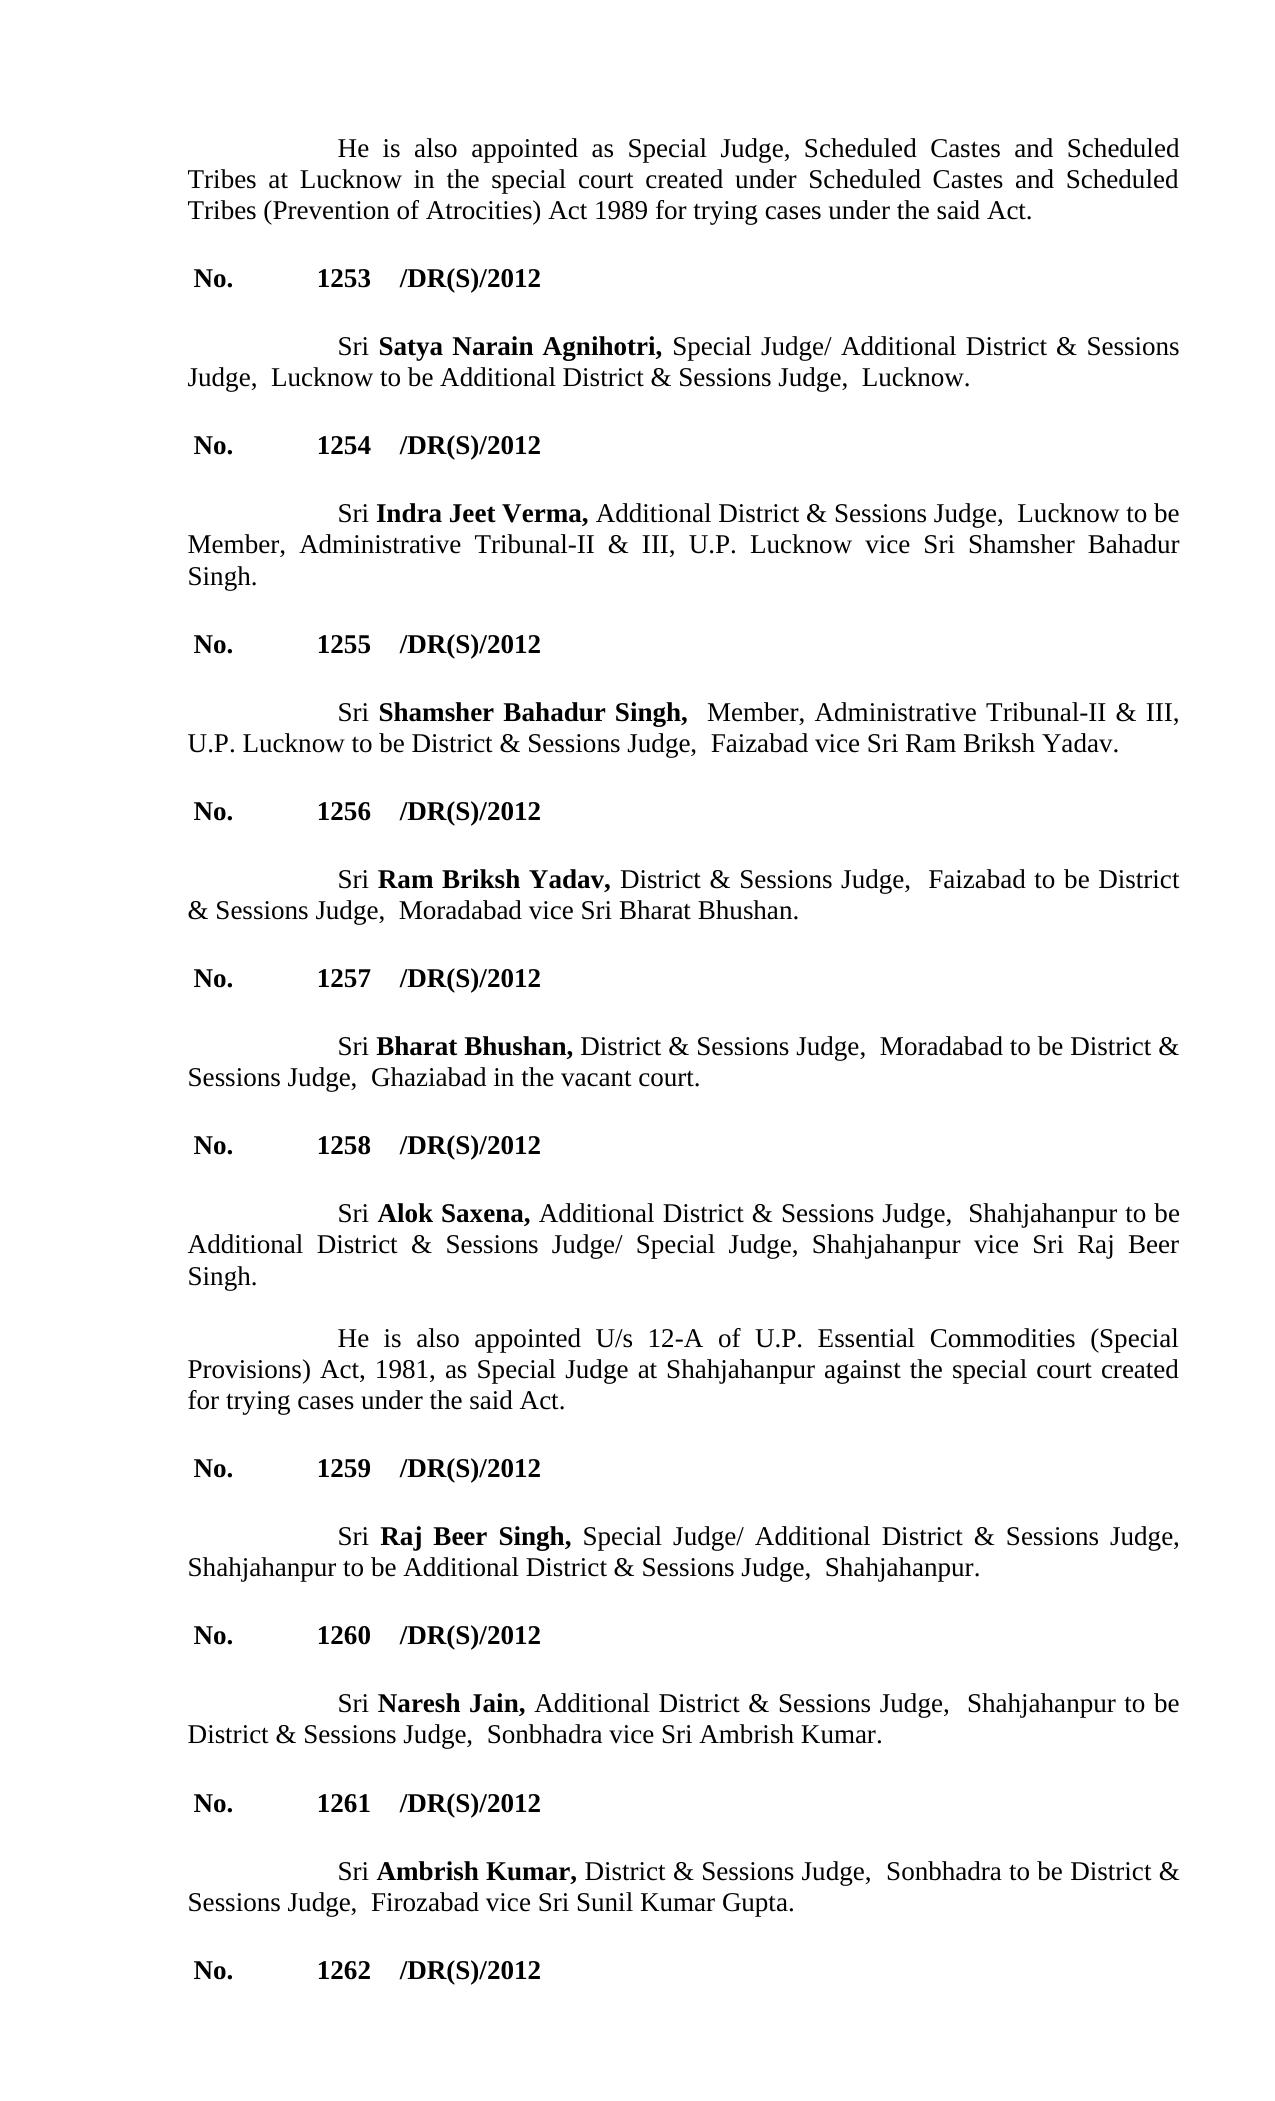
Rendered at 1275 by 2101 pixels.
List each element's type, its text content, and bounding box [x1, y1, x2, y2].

table_header No. [188, 1447, 273, 1489]
table_header [274, 1781, 394, 1823]
text He is also appointed U/s 12-A of U.P. Essential Commodities (Special Provisions) Act, 1981, as Special Judge at Shahjahanpur against the special court created for trying cases under the said Act. [187, 1322, 1181, 1415]
table_header [274, 789, 394, 832]
table_header No. [188, 622, 273, 665]
text Sri Satya Narain Agnihotri, Special Judge/ Additional District & Sessions Judge, Lucknow to be Additional District & Sessions Judge, Lucknow. [187, 330, 1181, 393]
table_header [274, 1124, 394, 1166]
table_header [274, 622, 394, 665]
table_header [274, 257, 394, 299]
table_header No. [188, 1781, 273, 1823]
table_header No. [188, 1124, 273, 1166]
table_header /DR(S)/2012 [394, 1781, 678, 1823]
table_header No. [188, 1614, 273, 1656]
text Sri Shamsher Bahadur Singh, Member, Administrative Tribunal-II & III, U.P. Lucknow to be District & Sessions Judge, Faizabad vice Sri Ram Briksh Yadav. [187, 696, 1181, 758]
text Sri Alok Saxena, Additional District & Sessions Judge, Shahjahanpur to be Additional District & Sessions Judge/ Special Judge, Shahjahanpur vice Sri Raj Beer Singh. [187, 1197, 1181, 1291]
table_header No. [188, 1948, 273, 1991]
table_header [274, 1447, 394, 1489]
table_header [274, 956, 394, 999]
table_header [274, 1948, 394, 1991]
text Sri Bharat Bhushan, District & Sessions Judge, Moradabad to be District & Sessions Judge, Ghaziabad in the vacant court. [187, 1030, 1181, 1092]
table_header /DR(S)/2012 [394, 257, 678, 299]
table_header /DR(S)/2012 [394, 956, 678, 999]
table_header No. [188, 257, 273, 299]
table_header [274, 1614, 394, 1656]
text Sri Raj Beer Singh, Special Judge/ Additional District & Sessions Judge, Shahjahanpur to be Additional District & Sessions Judge, Shahjahanpur. [187, 1520, 1181, 1583]
text He is also appointed as Special Judge, Scheduled Castes and Scheduled Tribes at Lucknow in the special court created under Scheduled Castes and Scheduled Tribes (Prevention of Atrocities) Act 1989 for trying cases under the said Act. [187, 132, 1181, 225]
table_header /DR(S)/2012 [394, 1948, 678, 1991]
text Sri Naresh Jain, Additional District & Sessions Judge, Shahjahanpur to be District & Sessions Judge, Sonbhadra vice Sri Ambrish Kumar. [187, 1687, 1181, 1750]
table_header /DR(S)/2012 [394, 1447, 678, 1489]
table_header /DR(S)/2012 [394, 424, 678, 466]
table_header /DR(S)/2012 [394, 1124, 678, 1166]
table_header No. [188, 956, 273, 999]
table_header No. [188, 424, 273, 466]
table_header [274, 424, 394, 466]
text Sri Indra Jeet Verma, Additional District & Sessions Judge, Lucknow to be Member, Administrative Tribunal-II & III, U.P. Lucknow vice Sri Shamsher Bahadur Singh. [187, 497, 1181, 591]
text Sri Ram Briksh Yadav, District & Sessions Judge, Faizabad to be District & Sessions Judge, Moradabad vice Sri Bharat Bhushan. [187, 863, 1181, 925]
text Sri Ambrish Kumar, District & Sessions Judge, Sonbhadra to be District & Sessions Judge, Firozabad vice Sri Sunil Kumar Gupta. [187, 1855, 1181, 1917]
table_header /DR(S)/2012 [394, 1614, 678, 1656]
table_header /DR(S)/2012 [394, 622, 678, 665]
table_header /DR(S)/2012 [394, 789, 678, 832]
table_header No. [188, 789, 273, 832]
